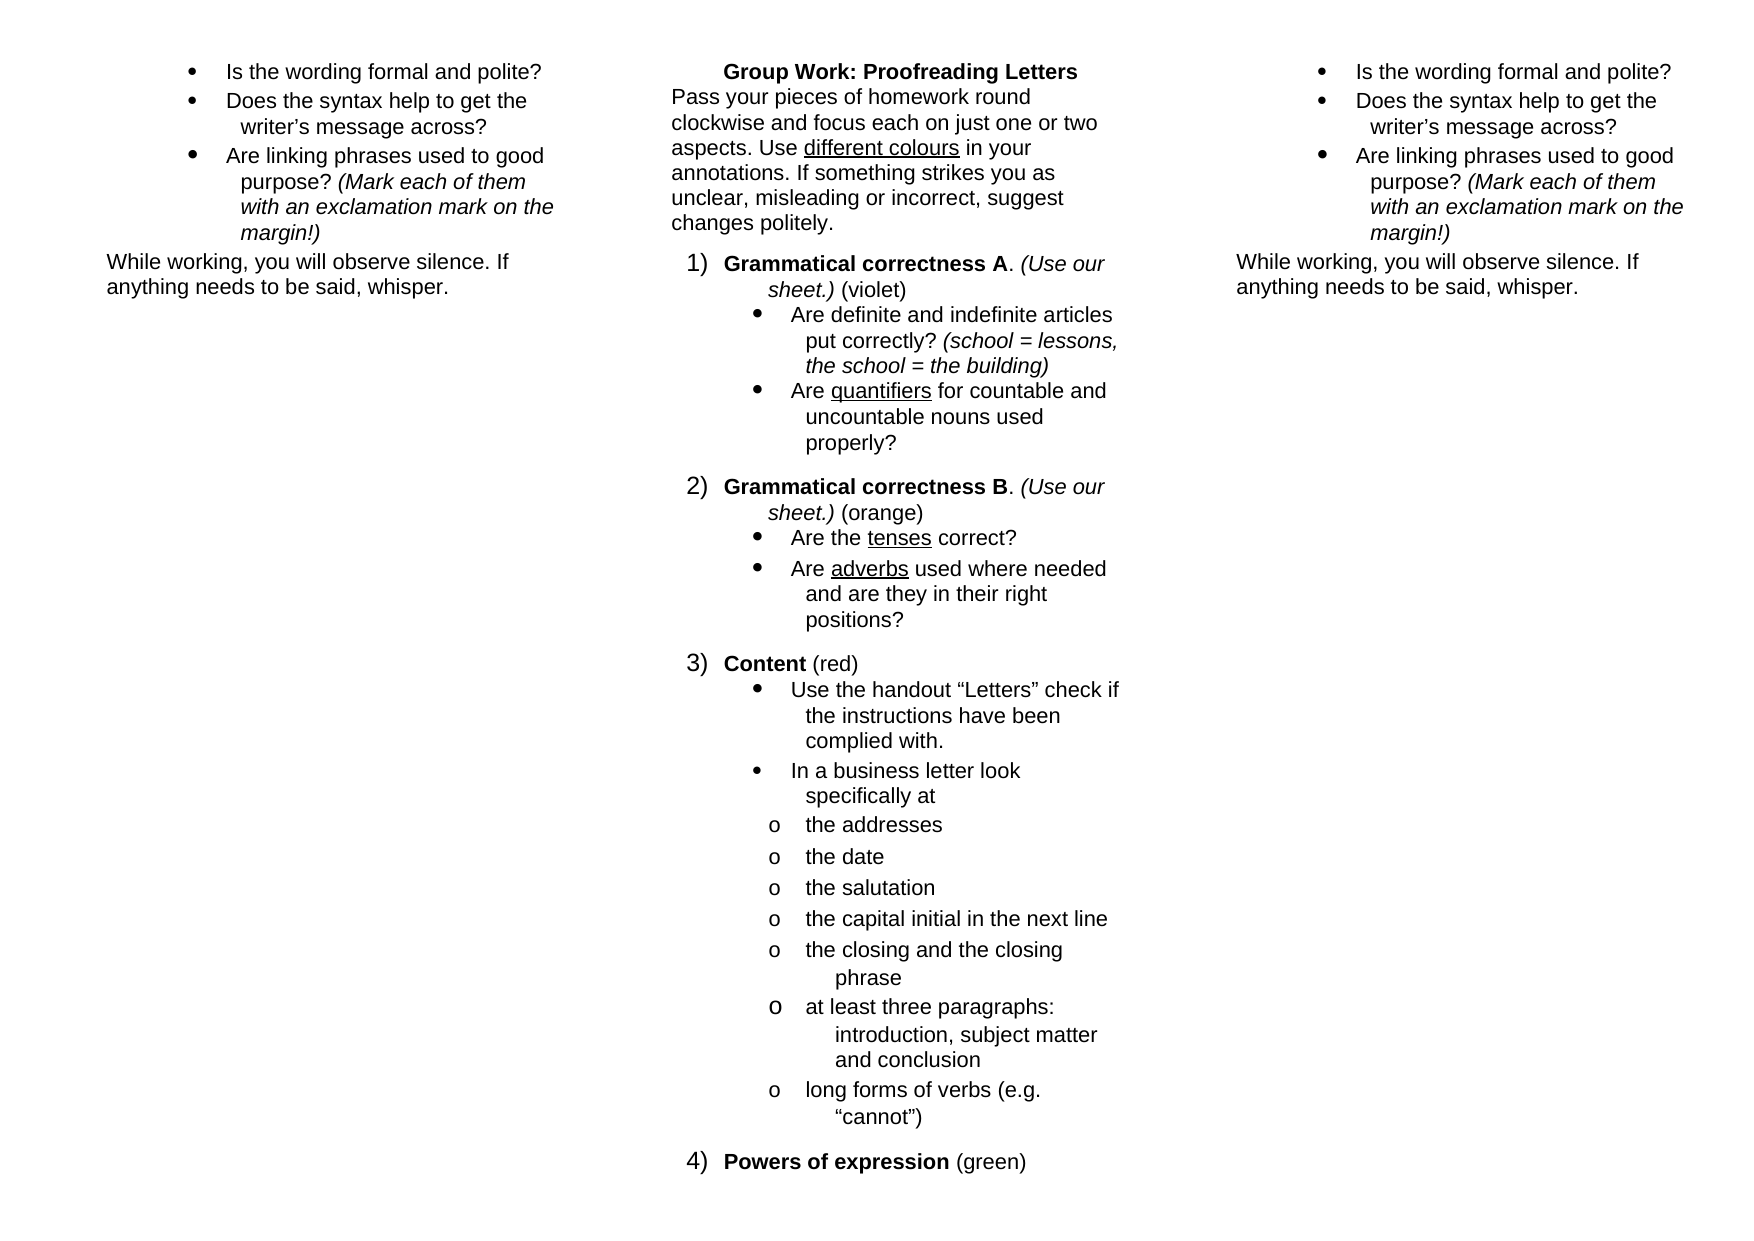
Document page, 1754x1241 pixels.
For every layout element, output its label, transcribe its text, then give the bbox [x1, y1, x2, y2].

list the closing and the closing phrase [768, 937, 1130, 989]
list at least three paragraphs: introduction, subject matter and conclusion [768, 994, 1130, 1072]
list Are the tenses correct? [753, 525, 1130, 551]
list Content (red) [686, 648, 1130, 677]
list Are linking phrases used to good purpose? (Mark each of them with an exclamation mark on the margin!) [1318, 143, 1695, 244]
list the date [768, 843, 1130, 871]
list Are linking phrases used to good purpose? (Mark each of them with an exclamation mark on the margin!) [188, 143, 565, 244]
list Are quantifiers for countable and uncountable nouns used properly? [753, 378, 1130, 455]
text While working, you will observe silence. If anything needs to be said, whisper. [1236, 249, 1695, 299]
list long forms of verbs (e.g. “cannot”) [768, 1077, 1130, 1129]
list the addresses [768, 812, 1130, 839]
list Are adverbs used where needed and are they in their right positions? [753, 555, 1130, 632]
list the capital initial in the next line [768, 906, 1130, 933]
list Is the wording formal and polite? [188, 59, 565, 84]
list Use the handout “Letters” check if the instructions have been complied with. [753, 677, 1130, 753]
list Are definite and indefinite articles put correctly? (school = lessons, the school = the building) [753, 302, 1130, 378]
list Grammatical correctness B. (Use our sheet.) (orange) [686, 471, 1130, 525]
list Does the syntax help to get the writer’s message across? [188, 88, 565, 139]
text While working, you will observe silence. If anything needs to be said, whisper. [106, 249, 565, 299]
list the salutation [768, 875, 1130, 902]
text Pass your pieces of homework round clockwise and focus each on just one or two aspects. Use different colours in your annotations. If something strikes you as unclear, misleading or incorrect, suggest changes politely. [671, 84, 1130, 236]
list In a business letter look specifically at [753, 758, 1130, 808]
list Powers of expression (green) [686, 1146, 1130, 1174]
list Is the wording formal and polite? [1318, 59, 1695, 84]
list Grammatical correctness A. (Use our sheet.) (violet) [686, 248, 1130, 302]
list Does the syntax help to get the writer’s message across? [1318, 88, 1695, 139]
text Group Work: Proofreading Letters [671, 59, 1130, 84]
